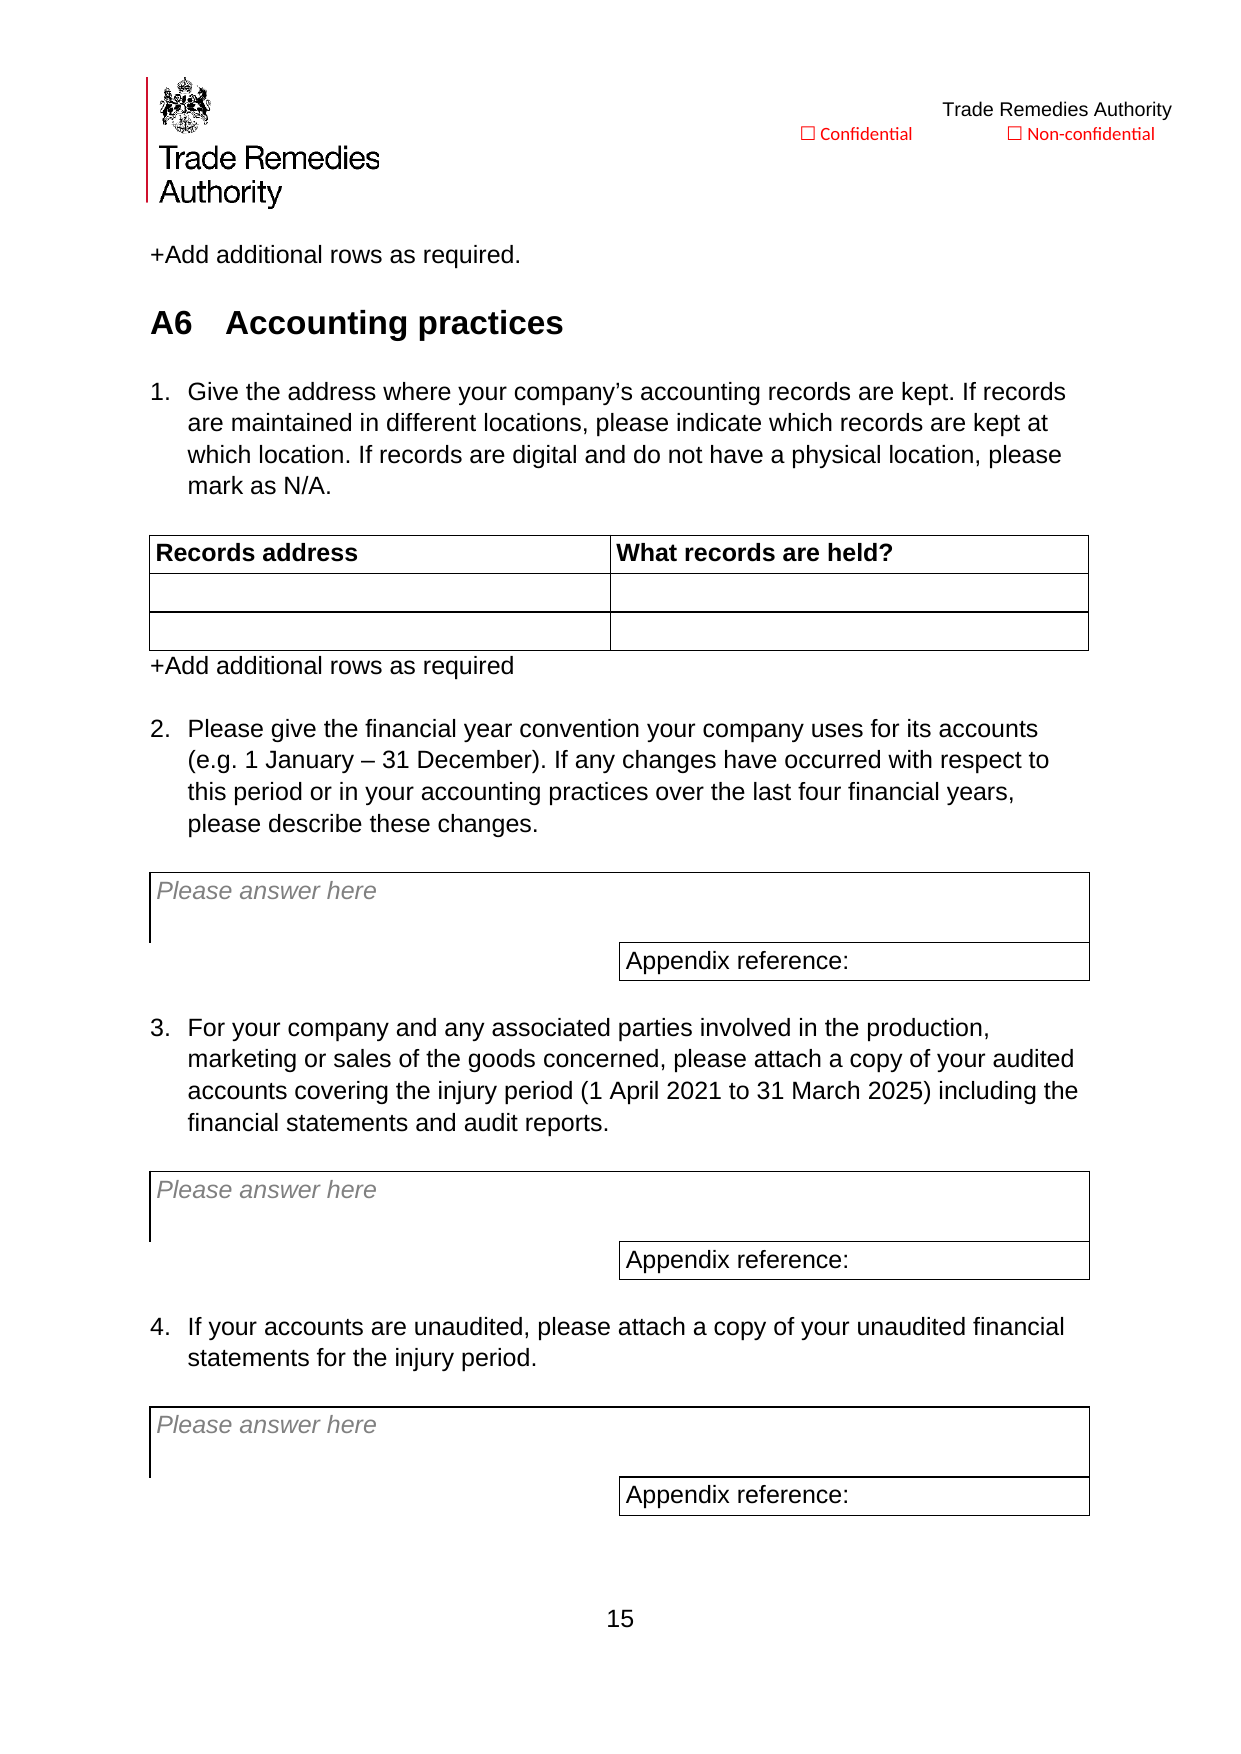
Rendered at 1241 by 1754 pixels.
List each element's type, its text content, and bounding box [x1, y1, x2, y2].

table_header Please answer here [151, 873, 1089, 942]
table_header What records are held? [611, 536, 1088, 573]
table_cell Appendix reference: [620, 1478, 1089, 1515]
table_header Please answer here [151, 1172, 1089, 1241]
table_cell Appendix reference: [620, 943, 1089, 980]
text +Add additional rows as required [150, 651, 1090, 679]
text +Add additional rows as required. [150, 240, 1090, 268]
list Please give the financial year convention your company uses for its accounts (e.g. 1 January – 31 December). If any changes have occurred with respect to this period or in your accounting practices over the last four financial years, please describe these changes. [150, 714, 1090, 837]
table_cell [611, 574, 1088, 611]
table_cell [150, 943, 619, 980]
list If your accounts are unaudited, please attach a copy of your unaudited financial statements for the injury period. [150, 1312, 1090, 1372]
table_cell [150, 574, 610, 611]
table_cell Appendix reference: [620, 1242, 1089, 1279]
list For your company and any associated parties involved in the production, marketing or sales of the goods concerned, please attach a copy of your audited accounts covering the injury period (1 April 2021 to 31 March 2025) including the financial statements and audit reports. [150, 1013, 1090, 1136]
table_cell [150, 1242, 619, 1279]
subtitle A6 Accounting practices [150, 303, 1090, 341]
table_cell [150, 1478, 619, 1515]
list Give the address where your company’s accounting records are kept. If records are maintained in different locations, please indicate which records are kept at which location. If records are digital and do not have a physical location, please mark as N/A. [150, 377, 1090, 500]
table_cell [611, 613, 1088, 650]
table_cell [150, 613, 610, 650]
table_header Records address [150, 536, 610, 573]
table_header Please answer here [151, 1408, 1089, 1476]
